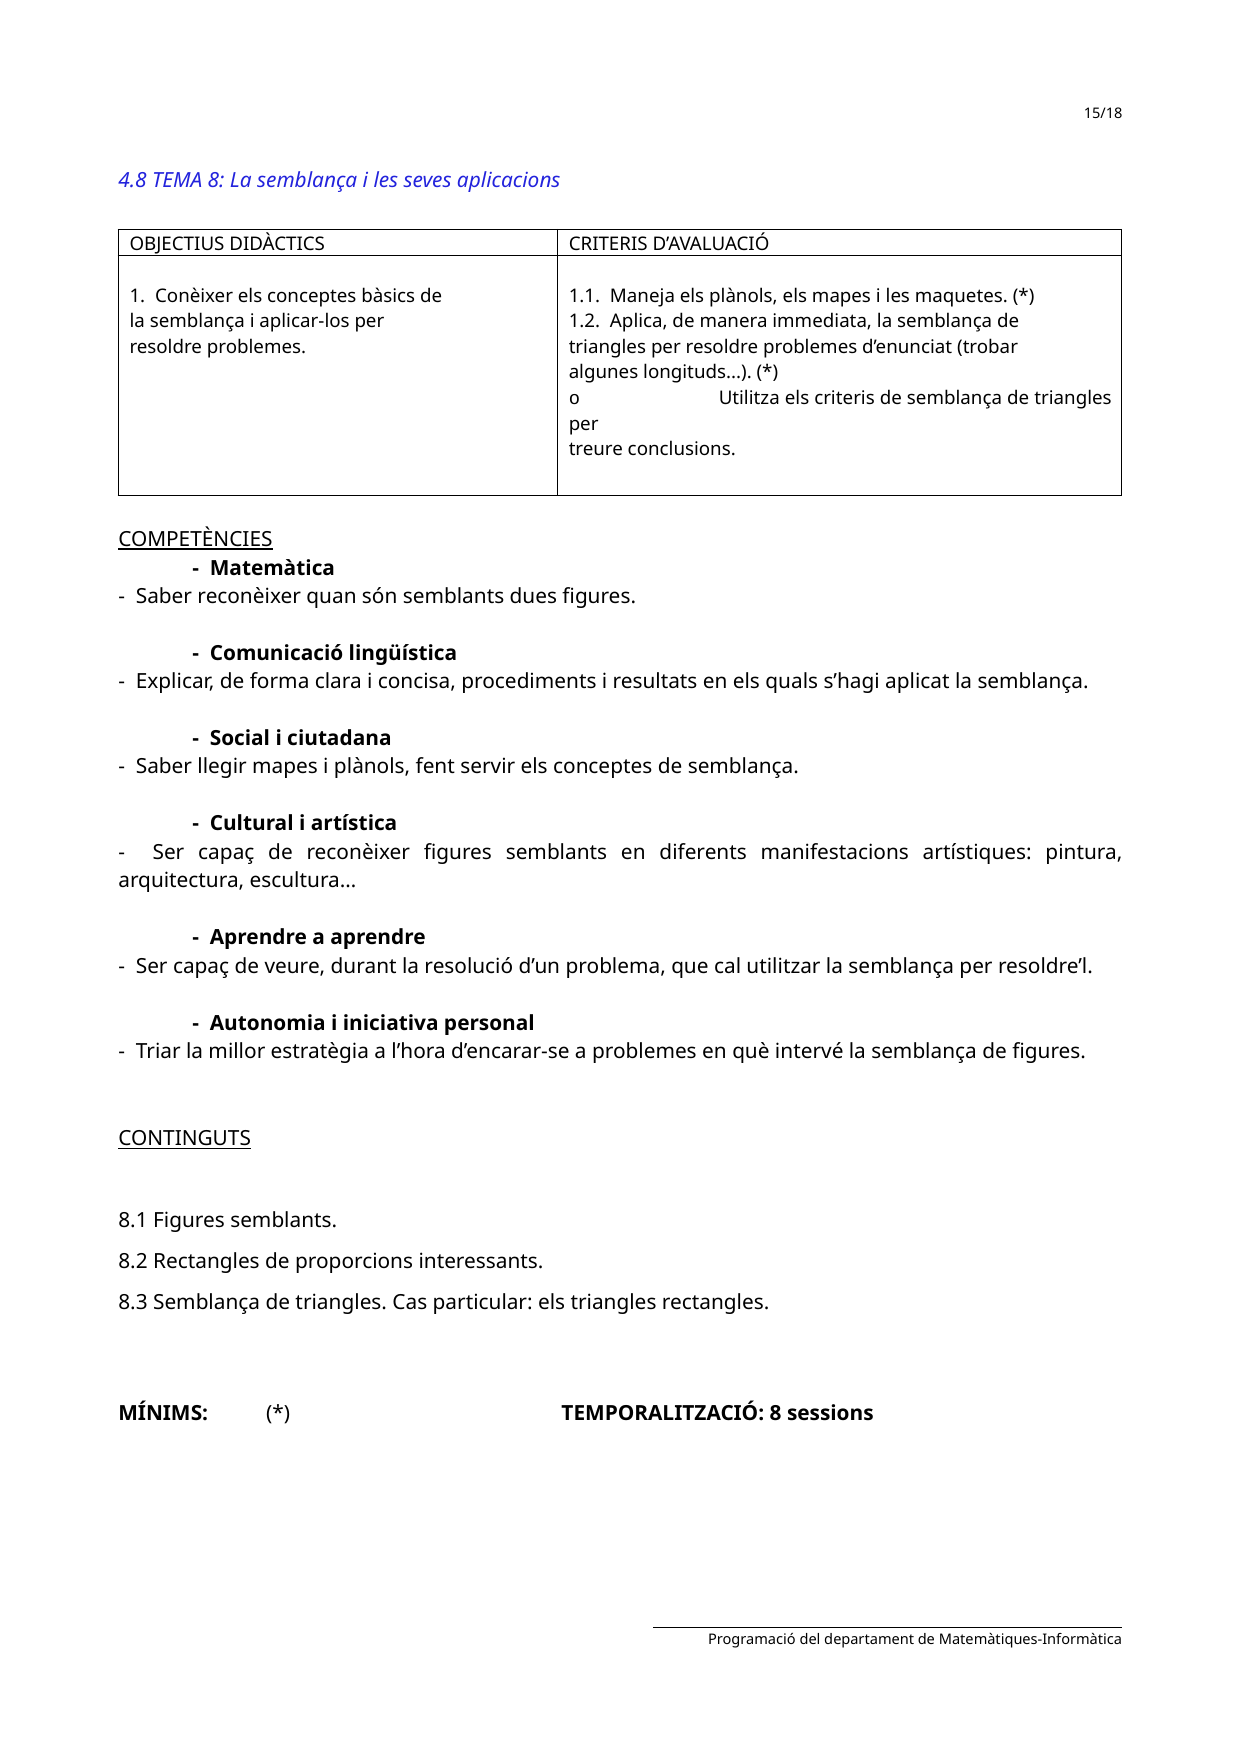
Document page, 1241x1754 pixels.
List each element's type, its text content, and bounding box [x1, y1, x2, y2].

text COMPETÈNCIES [118, 524, 1124, 553]
text - Triar la millor estratègia a l’hora d’encarar-se a problemes en què intervé la semblança de figures. [118, 1036, 1124, 1064]
text - Social i ciutadana [118, 723, 1124, 752]
text - Cultural i artística [118, 808, 1124, 837]
table_cell 1. Conèixer els conceptes bàsics de la semblança i aplicar-los per resoldre problemes. [119, 256, 557, 495]
text - Comunicació lingüística [118, 638, 1124, 666]
text - Matemàtica [118, 553, 1124, 581]
text - Saber llegir mapes i plànols, fent servir els conceptes de semblança. [118, 752, 1124, 780]
text - Autonomia i iniciativa personal [118, 1008, 1124, 1036]
text 8.1 Figures semblants. [118, 1205, 1124, 1234]
table_header OBJECTIUS DIDÀCTICS [119, 230, 557, 255]
text 8.3 Semblança de triangles. Cas particular: els triangles rectangles. [118, 1287, 1124, 1316]
text MÍNIMS: (*) TEMPORALITZACIÓ: 8 sessions [118, 1398, 1124, 1426]
text - Explicar, de forma clara i concisa, procediments i resultats en els quals s’hagi aplicat la semblança. [118, 666, 1124, 695]
text - Saber reconèixer quan són semblants dues figures. [118, 581, 1124, 609]
text CONTINGUTS [118, 1123, 1124, 1152]
text 8.2 Rectangles de proporcions interessants. [118, 1246, 1124, 1275]
subtitle 4.8 TEMA 8: La semblança i les seves aplicacions [118, 166, 1122, 194]
text - Ser capaç de veure, durant la resolució d’un problema, que cal utilitzar la semblança per resoldre’l. [118, 951, 1124, 979]
table_cell 1.1. Maneja els plànols, els mapes i les maquetes. (*) 1.2. Aplica, de manera immediata, la semblança de triangles per resoldre problemes d’enunciat (trobar algunes longituds...). (*) Utilitza els criteris de semblança de triangles per treure conclusions. [558, 256, 1121, 495]
table_header CRITERIS D’AVALUACIÓ [558, 230, 1121, 255]
text - Aprendre a aprendre [118, 922, 1124, 951]
text - Ser capaç de reconèixer figures semblants en diferents manifestacions artístiques: pintura, arquitectura, escultura… [118, 837, 1124, 894]
